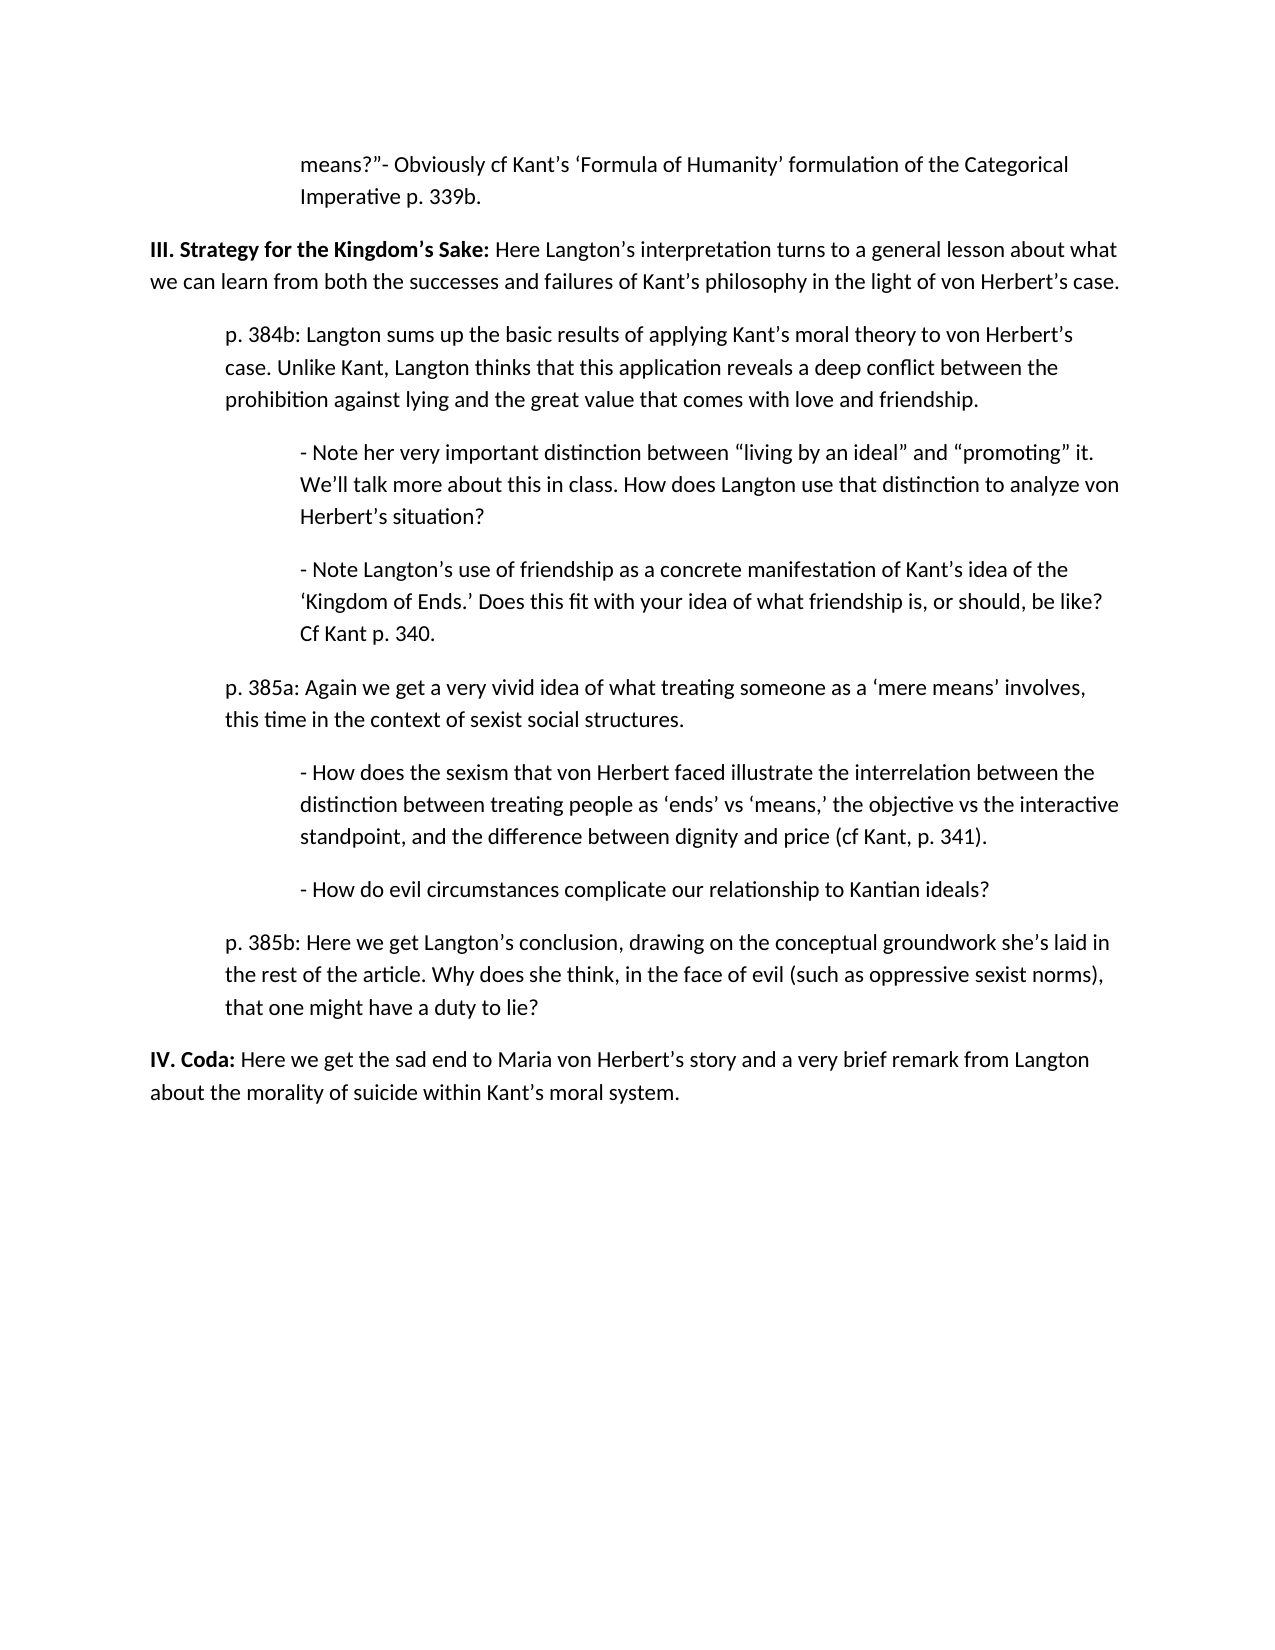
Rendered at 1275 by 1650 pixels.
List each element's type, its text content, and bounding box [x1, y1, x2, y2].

text p. 384b: Langton sums up the basic results of applying Kant’s moral theory to von Herbert’s case. Unlike Kant, Langton thinks that this application reveals a deep conflict between the prohibition against lying and the great value that comes with love and friendship. [225, 320, 1125, 413]
text III. Strategy for the Kingdom’s Sake: Here Langton’s interpretation turns to a general lesson about what we can learn from both the successes and failures of Kant’s philosophy in the light of von Herbert’s case. [150, 235, 1125, 295]
text p. 385b: Here we get Langton’s conclusion, drawing on the conceptual groundwork she’s laid in the rest of the article. Why does she think, in the face of evil (such as oppressive sexist norms), that one might have a duty to lie? [225, 928, 1125, 1021]
text means?”- Obviously cf Kant’s ‘Formula of Humanity’ formulation of the Categorical Imperative p. 339b. [300, 150, 1125, 210]
text IV. Coda: Here we get the sad end to Maria von Herbert’s story and a very brief remark from Langton about the morality of suicide within Kant’s moral system. [150, 1046, 1125, 1106]
text p. 385a: Again we get a very vivid idea of what treating someone as a ‘mere means’ involves, this time in the context of sexist social structures. [225, 673, 1125, 733]
text - Note Langton’s use of friendship as a concrete manifestation of Kant’s idea of the ‘Kingdom of Ends.’ Does this fit with your idea of what friendship is, or should, be like? Cf Kant p. 340. [300, 555, 1125, 648]
text - How do evil circumstances complicate our relationship to Kantian ideals? [300, 875, 1125, 903]
text - How does the sexism that von Herbert faced illustrate the interrelation between the distinction between treating people as ‘ends’ vs ‘means,’ the objective vs the interactive standpoint, and the difference between dignity and price (cf Kant, p. 341). [300, 758, 1125, 850]
text - Note her very important distinction between “living by an ideal” and “promoting” it. We’ll talk more about this in class. How does Langton use that distinction to analyze von Herbert’s situation? [300, 438, 1125, 530]
